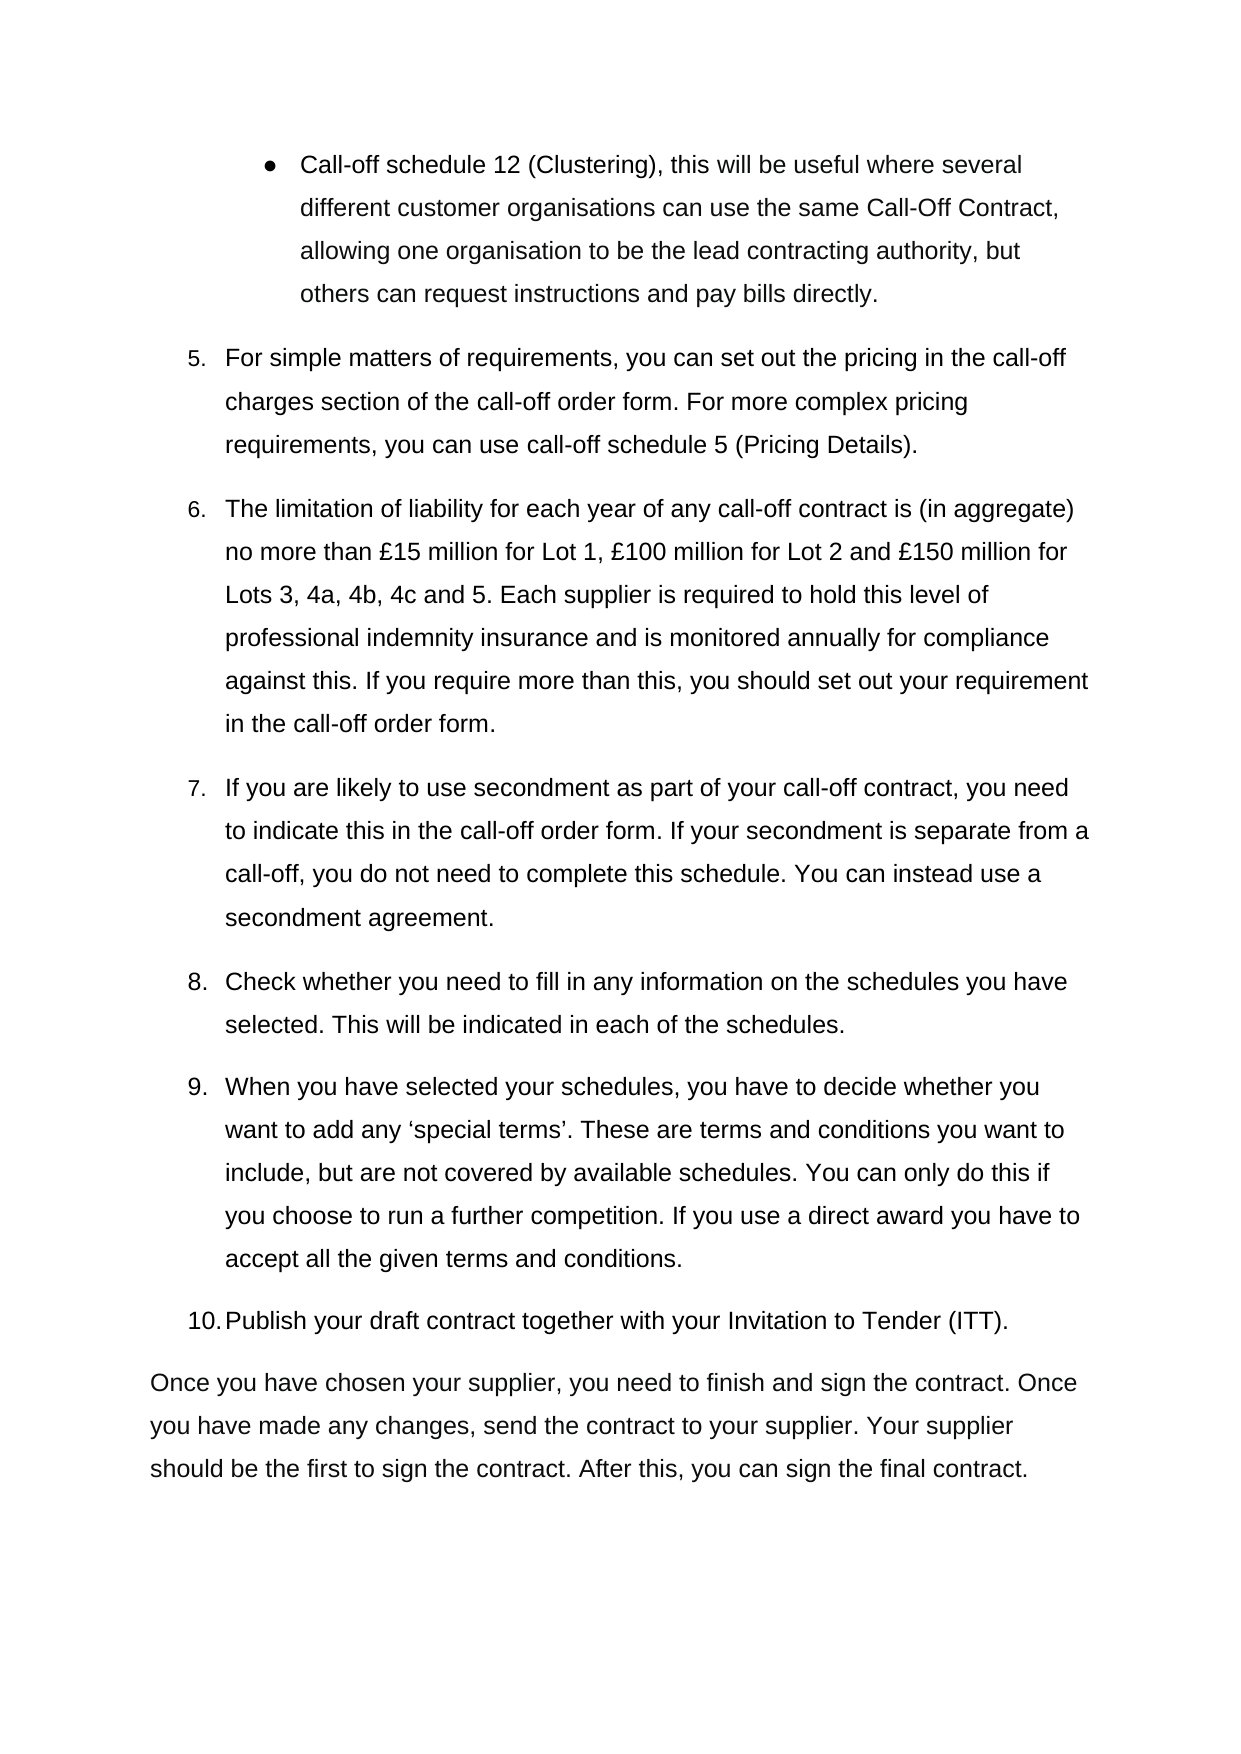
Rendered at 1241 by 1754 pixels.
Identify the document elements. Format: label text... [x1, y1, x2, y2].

list Call-off schedule 12 (Clustering), this will be useful where several different customer organisations can use the same Call-Off Contract, allowing one organisation to be the lead contracting authority, but others can request instructions and pay bills directly. [262, 150, 1090, 308]
list Check whether you need to fill in any information on the schedules you have selected. This will be indicated in each of the schedules. [187, 966, 1090, 1038]
list The limitation of liability for each year of any call-off contract is (in aggregate) no more than £15 million for Lot 1, £100 million for Lot 2 and £150 million for Lots 3, 4a, 4b, 4c and 5. Each supplier is required to hold this level of professional indemnity insurance and is monitored annually for compliance against this. If you require more than this, you should set out your requirement in the call-off order form. [187, 493, 1090, 738]
list If you are likely to use secondment as part of your call-off contract, you need to indicate this in the call-off order form. If your secondment is separate from a call-off, you do not need to complete this schedule. You can instead use a secondment agreement. [187, 773, 1090, 931]
text Once you have chosen your supplier, you need to finish and sign the contract. Once you have made any changes, send the contract to your supplier. Your supplier should be the first to sign the contract. After this, you can sign the final contract. [150, 1368, 1090, 1483]
list When you have selected your schedules, you have to decide whether you want to add any ‘special terms’. These are terms and conditions you want to include, but are not covered by available schedules. You can only do this if you choose to run a further competition. If you use a direct award you have to accept all the given terms and conditions. [187, 1071, 1090, 1273]
list For simple matters of requirements, you can set out the pricing in the call-off charges section of the call-off order form. For more complex pricing requirements, you can use call-off schedule 5 (Pricing Details). [187, 343, 1090, 458]
list Publish your draft contract together with your Invitation to Tender (ITT). [187, 1306, 1090, 1334]
